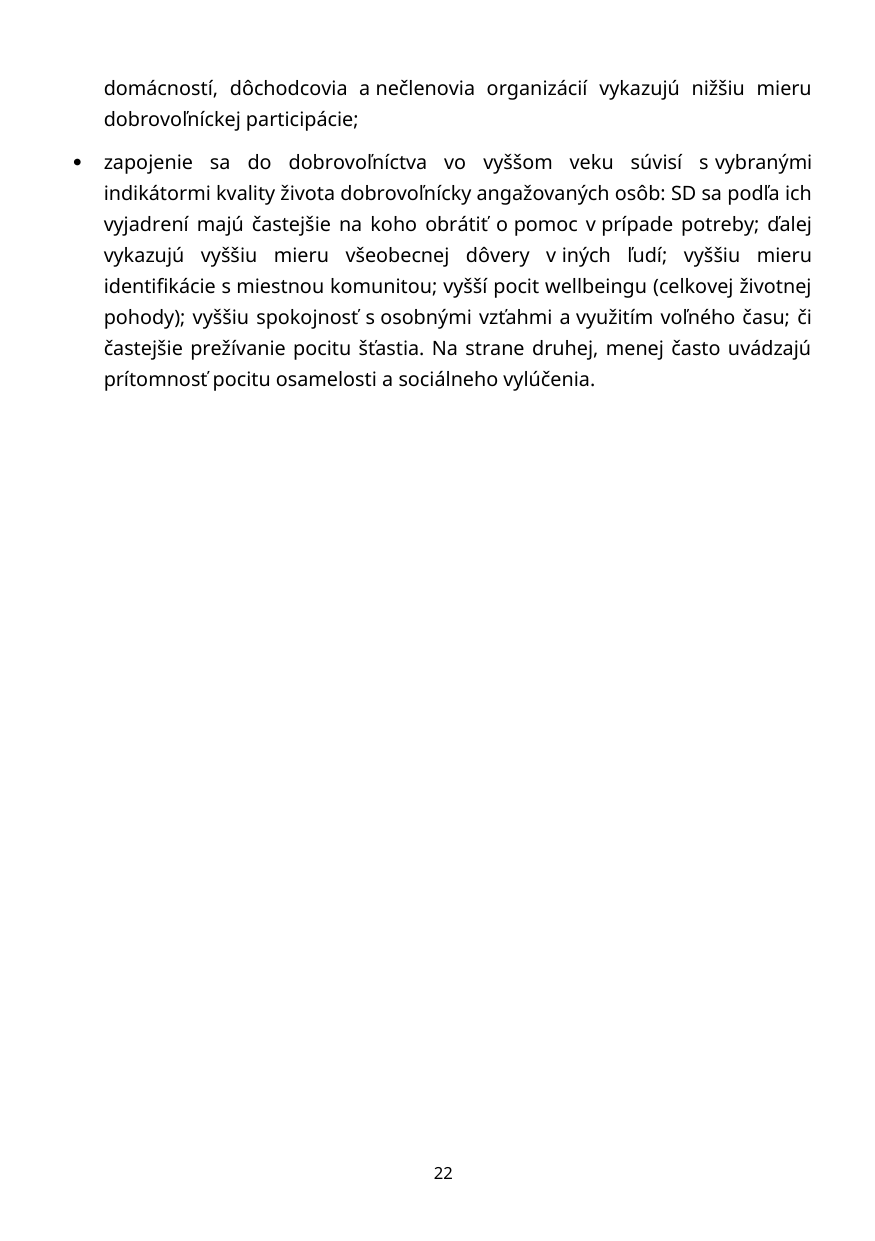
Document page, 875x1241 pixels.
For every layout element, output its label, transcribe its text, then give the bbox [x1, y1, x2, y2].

list domácností, dôchodcovia a nečlenovia organizácií vykazujú nižšiu mieru dobrovoľníckej participácie; [74, 74, 812, 132]
list zapojenie sa do dobrovoľníctva vo vyššom veku súvisí s vybranými indikátormi kvality života dobrovoľnícky angažovaných osôb: SD sa podľa ich vyjadrení majú častejšie na koho obrátiť o pomoc v prípade potreby; ďalej vykazujú vyššiu mieru všeobecnej dôvery v iných ľudí; vyššiu mieru identifikácie s miestnou komunitou; vyšší pocit wellbeingu (celkovej životnej pohody); vyššiu spokojnosť s osobnými vzťahmi a využitím voľného času; či častejšie prežívanie pocitu šťastia. Na strane druhej, menej často uvádzajú prítomnosť pocitu osamelosti a sociálneho vylúčenia. [74, 148, 812, 392]
